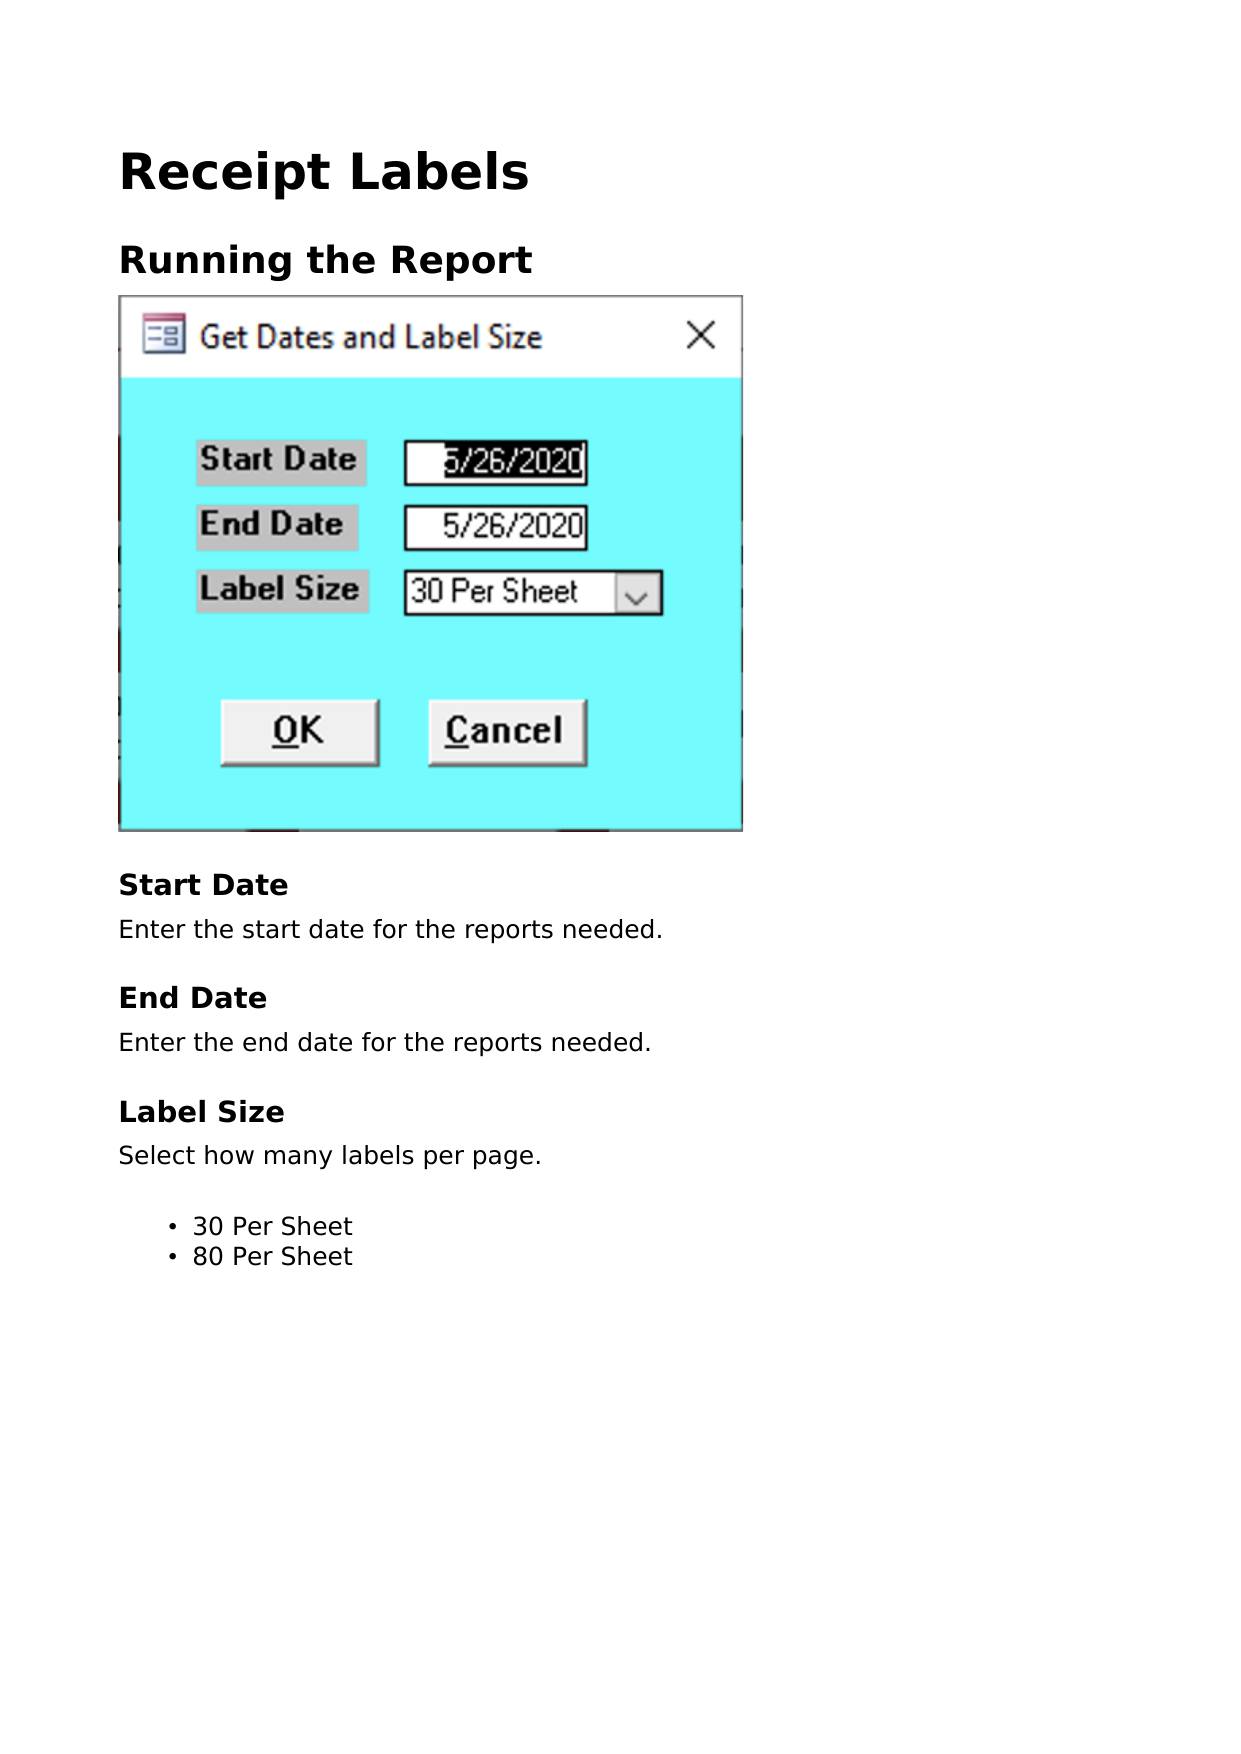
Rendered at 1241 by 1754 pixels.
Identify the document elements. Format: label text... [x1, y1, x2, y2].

subtitle End Date [118, 982, 1122, 1016]
subtitle Running the Report [118, 239, 1122, 282]
text Select how many labels per page. [118, 1141, 1122, 1171]
list 80 Per Sheet [177, 1242, 1122, 1271]
list 30 Per Sheet [177, 1212, 1122, 1242]
picture [118, 295, 744, 832]
subtitle Start Date [118, 869, 1122, 903]
text Enter the start date for the reports needed. [118, 915, 1122, 944]
subtitle Receipt Labels [118, 143, 1122, 201]
subtitle Label Size [118, 1095, 1122, 1129]
text Enter the end date for the reports needed. [118, 1028, 1122, 1057]
